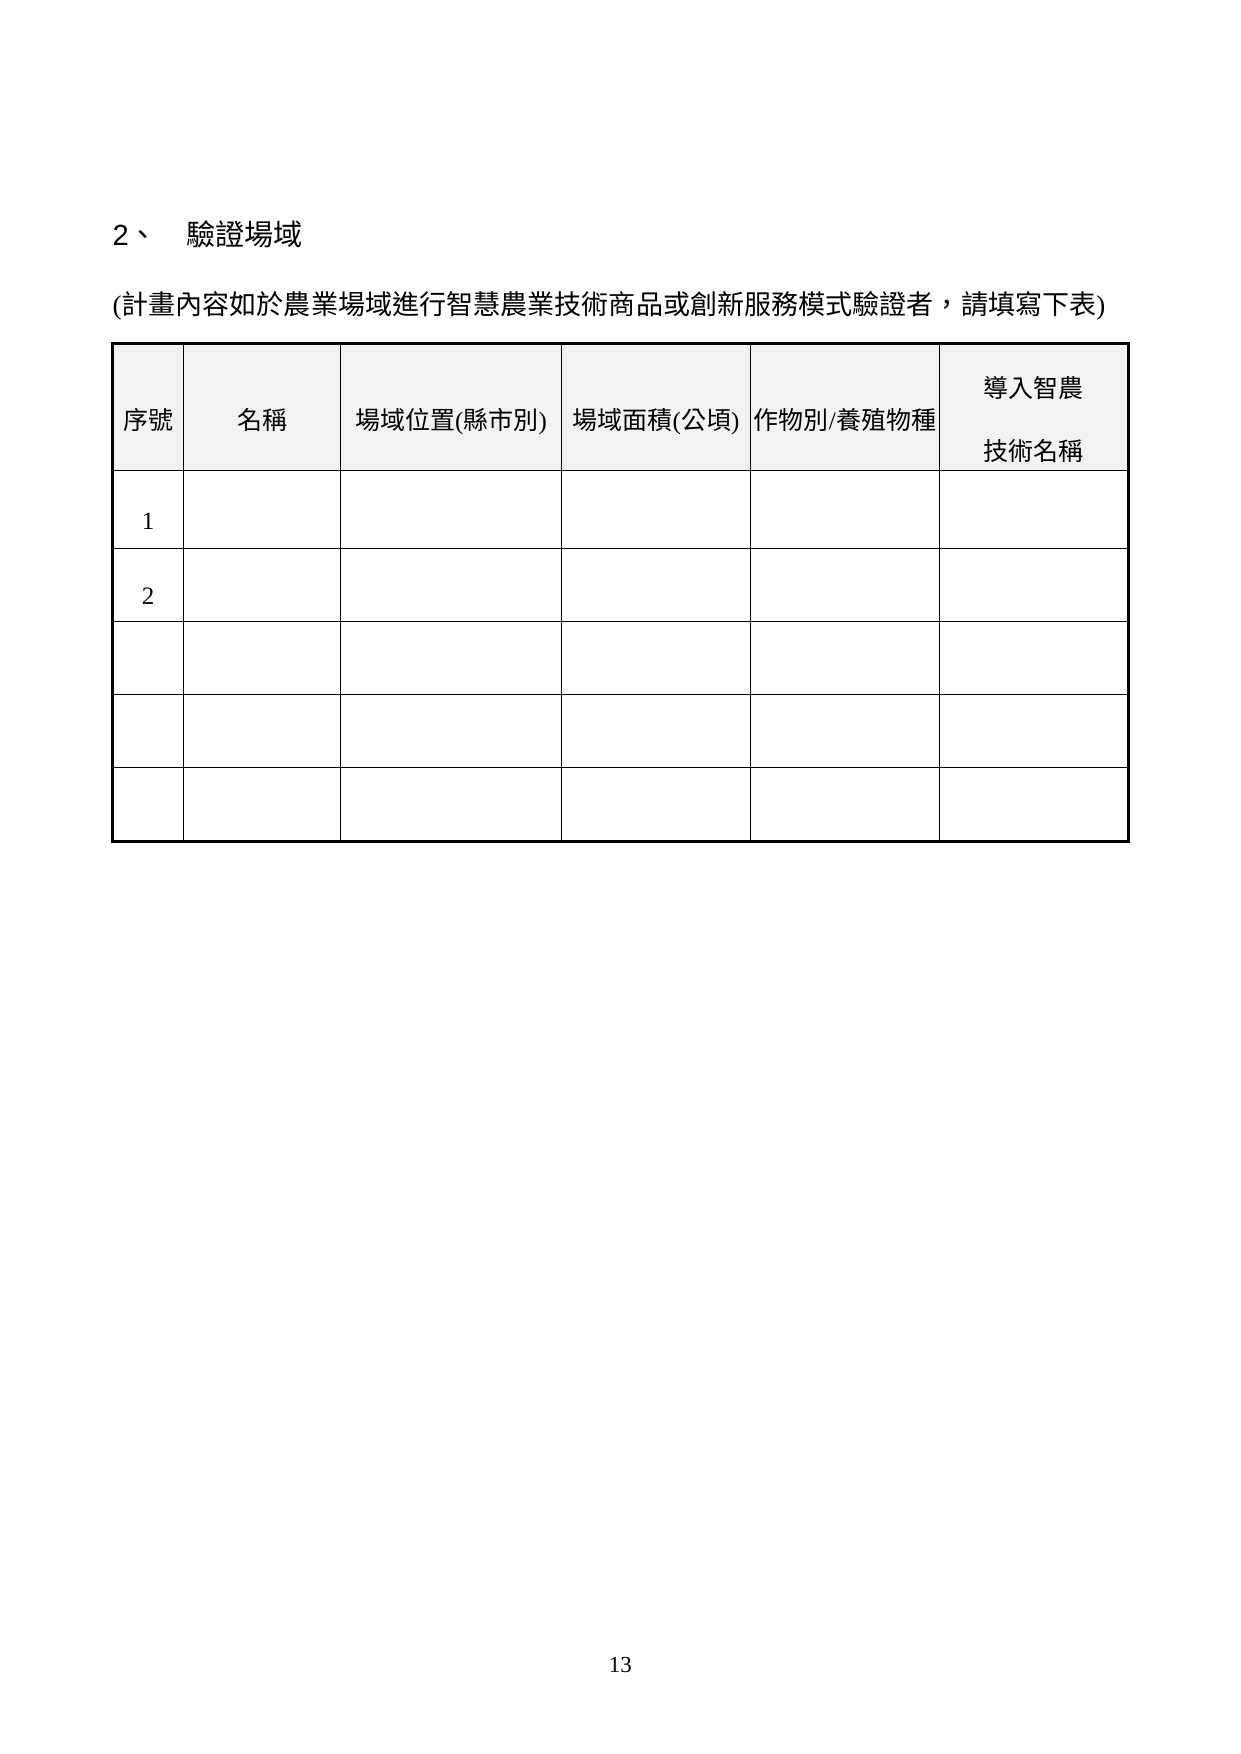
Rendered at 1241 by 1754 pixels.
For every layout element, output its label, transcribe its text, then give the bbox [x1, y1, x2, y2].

table_header 場域位置(縣市別) [341, 345, 561, 470]
table_cell [751, 695, 939, 767]
table_cell [562, 695, 750, 767]
table_header 場域面積(公頃) [562, 345, 750, 470]
table_cell [184, 695, 340, 767]
table_header 導入智農 技術名稱 [940, 345, 1127, 470]
table_cell [940, 695, 1127, 767]
table_cell [562, 471, 750, 548]
table_header 序號 [114, 345, 183, 470]
table_cell [751, 768, 939, 840]
table_cell [562, 768, 750, 840]
table_cell [751, 549, 939, 621]
list 驗證場域 [112, 191, 1128, 253]
table_cell [940, 549, 1127, 621]
table_cell [341, 471, 561, 548]
table_cell [341, 622, 561, 694]
table_cell 1 [114, 471, 183, 548]
table_header 名稱 [184, 345, 340, 470]
table_cell [751, 471, 939, 548]
table_cell [940, 622, 1127, 694]
table_cell [114, 695, 183, 767]
table_cell [751, 622, 939, 694]
table_cell [114, 768, 183, 840]
table_cell [562, 622, 750, 694]
table_cell [184, 768, 340, 840]
table_cell [341, 549, 561, 621]
text (計畫內容如於農業場域進行智慧農業技術商品或創新服務模式驗證者，請填寫下表) [112, 261, 1128, 323]
table_cell [341, 695, 561, 767]
table_cell [940, 768, 1127, 840]
table_cell [184, 549, 340, 621]
table_cell [184, 471, 340, 548]
table_cell [940, 471, 1127, 548]
table_cell [184, 622, 340, 694]
table_cell [114, 622, 183, 694]
table_cell [341, 768, 561, 840]
table_header 作物別/養殖物種 [751, 345, 939, 470]
table_cell [562, 549, 750, 621]
table_cell 2 [114, 549, 183, 621]
